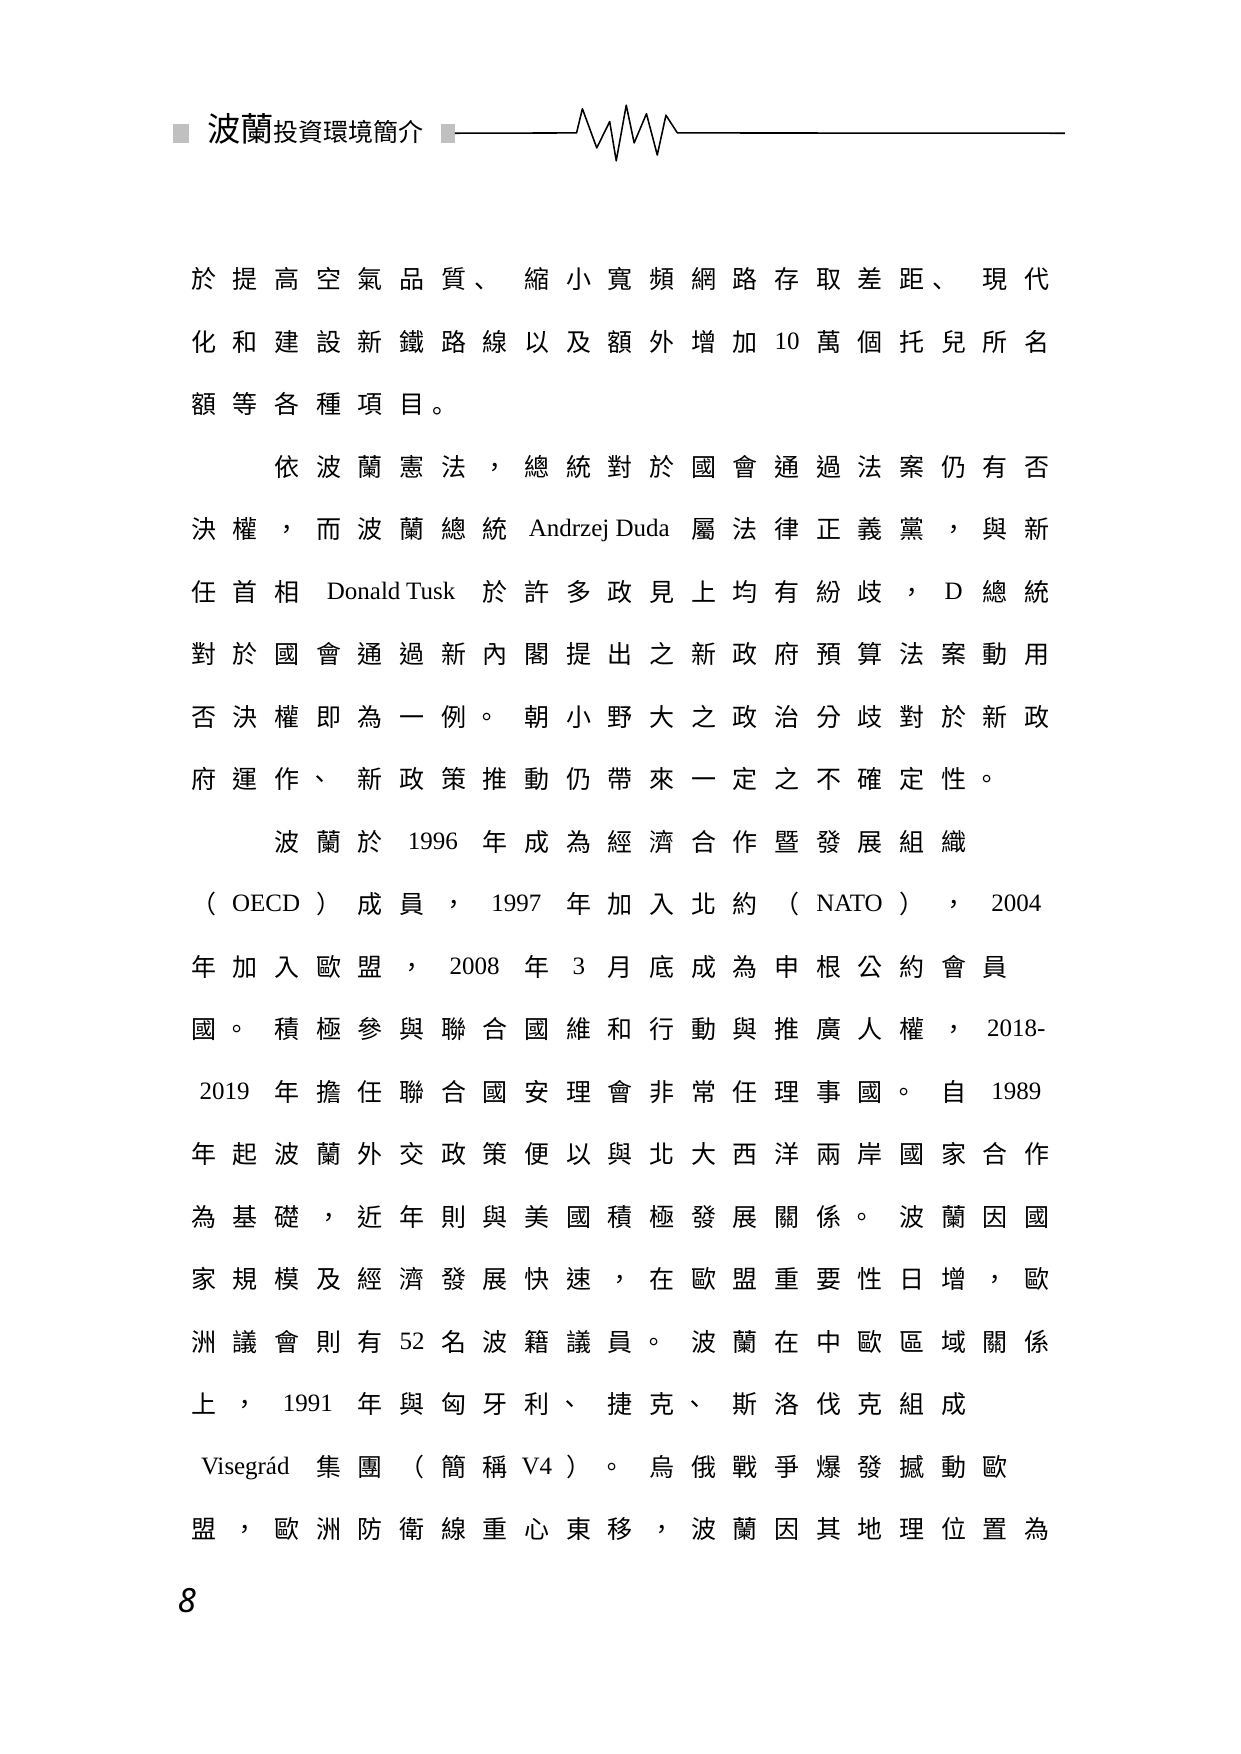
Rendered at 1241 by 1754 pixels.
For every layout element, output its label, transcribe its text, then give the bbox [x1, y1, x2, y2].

text 波蘭於1996年成為經濟合作暨發展組織（OECD）成員，1997年加入北約（NATO），2004年加入歐盟，2008年3月底成為申根公約會員國。積極參與聯合國維和行動與推廣人權，2018-2019年擔任聯合國安理會非常任理事國。自1989年起波蘭外交政策便以與北大西洋兩岸國家合作為基礎，近年則與美國積極發展關係。波蘭因國家規模及經濟發展快速，在歐盟重要性日增，歐洲議會則有52名波籍議員。波蘭在中歐區域關係上，1991年與匈牙利、捷克、斯洛伐克組成Visegrád集團（簡稱V4）。烏俄戰爭爆發撼動歐盟，歐洲防衛線重心東移，波蘭因其地理位置為 [183, 799, 1058, 1549]
text 於提高空氣品質、縮小寬頻網路存取差距、現代化和建設新鐵路線以及額外增加10萬個托兒所名額等各種項目。 [183, 236, 1058, 424]
text 依波蘭憲法，總統對於國會通過法案仍有否決權，而波蘭總統Andrzej Duda屬法律正義黨，與新任首相Donald Tusk於許多政見上均有紛歧，D總統對於國會通過新內閣提出之新政府預算法案動用否決權即為一例。朝小野大之政治分歧對於新政府運作、新政策推動仍帶來一定之不確定性。 [183, 424, 1058, 799]
